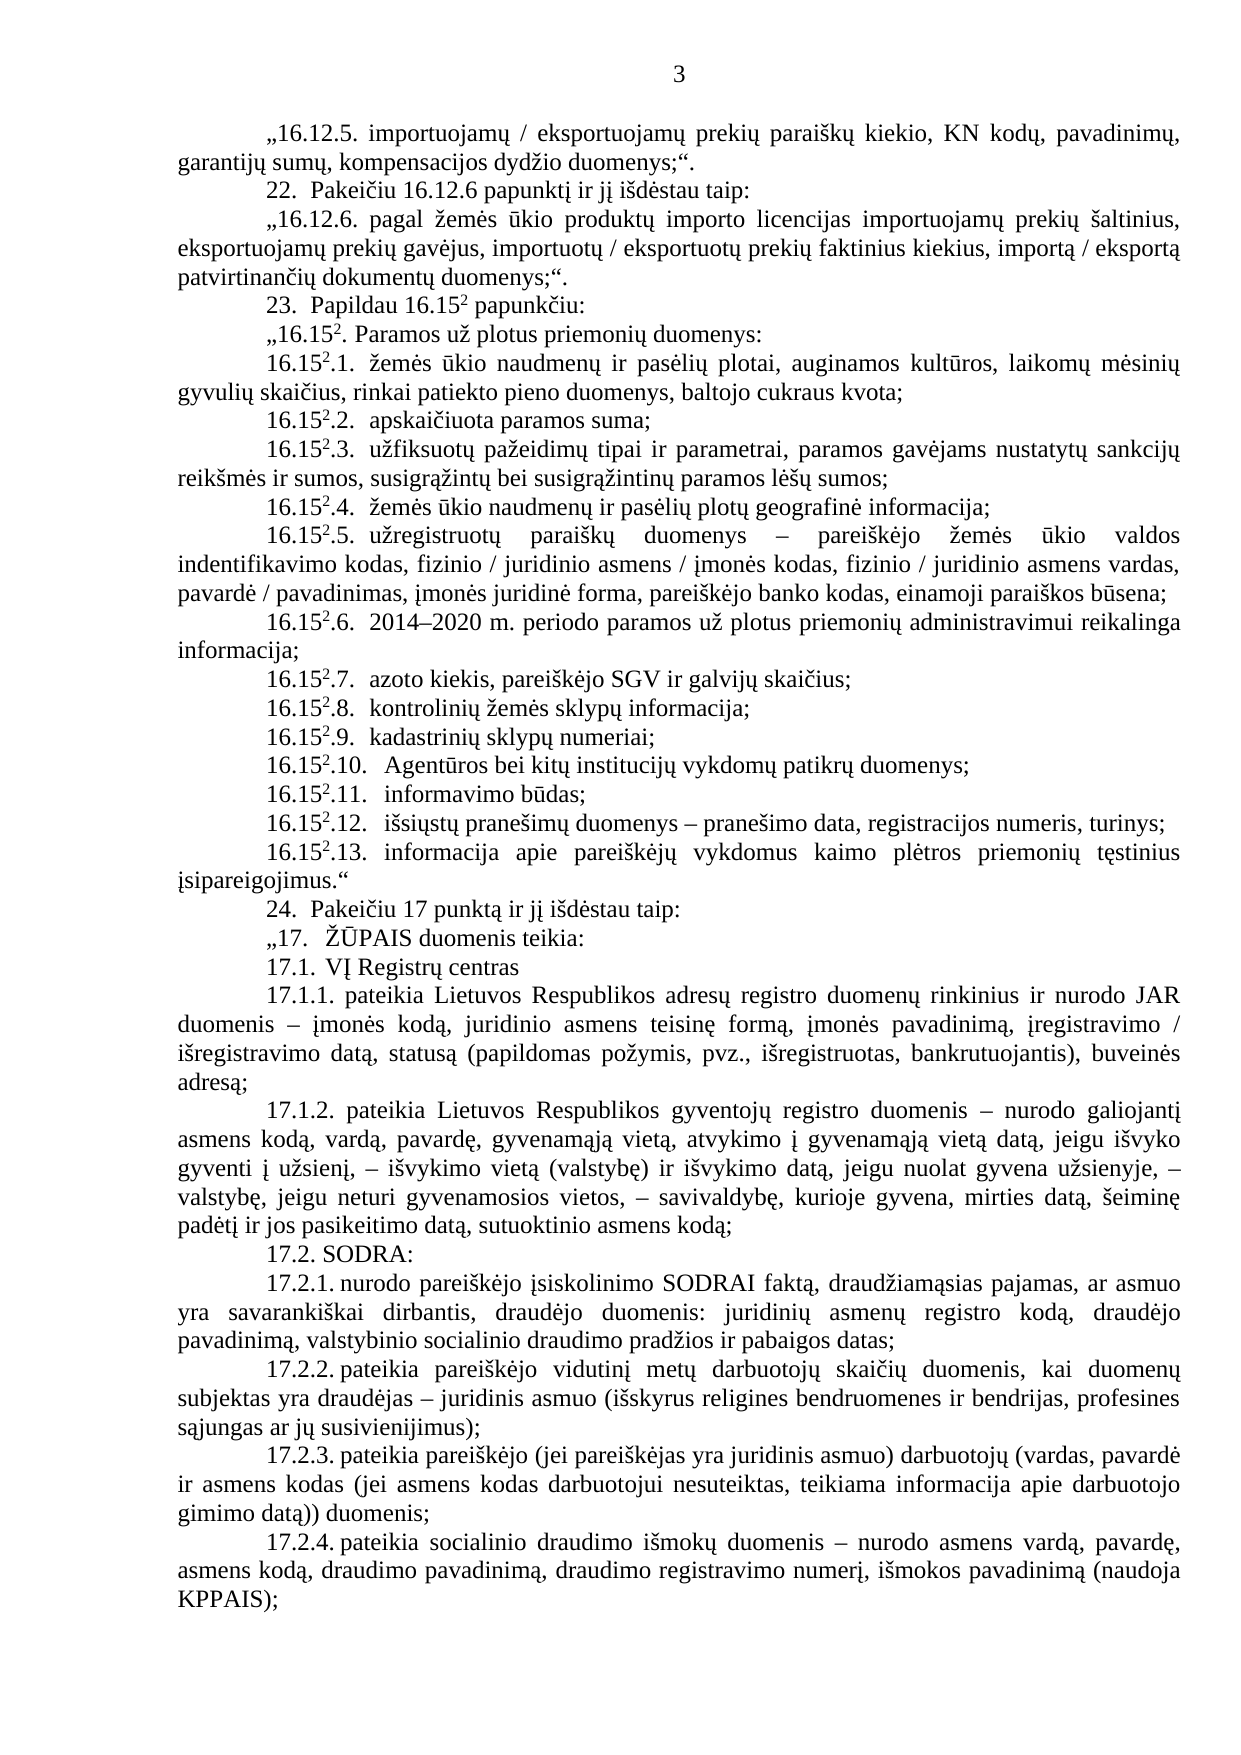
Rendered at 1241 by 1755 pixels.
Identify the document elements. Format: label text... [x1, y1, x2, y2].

text 17.1.2. pateikia Lietuvos Respublikos gyventojų registro duomenis – nurodo galiojantį asmens kodą, vardą, pavardę, gyvenamąją vietą, atvykimo į gyvenamąją vietą datą, jeigu išvyko gyventi į užsienį, – išvykimo vietą (valstybę) ir išvykimo datą, jeigu nuolat gyvena užsienyje, – valstybę, jeigu neturi gyvenamosios vietos, – savivaldybę, kurioje gyvena, mirties datą, šeiminę padėtį ir jos pasikeitimo datą, sutuoktinio asmens kodą; [177, 1096, 1181, 1239]
text 24. Pakeičiu 17 punktą ir jį išdėstau taip: [177, 894, 1181, 923]
text 17.2.1. nurodo pareiškėjo įsiskolinimo SODRAI faktą, draudžiamąsias pajamas, ar asmuo yra savarankiškai dirbantis, draudėjo duomenis: juridinių asmenų registro kodą, draudėjo pavadinimą, valstybinio socialinio draudimo pradžios ir pabaigos datas; [177, 1268, 1181, 1354]
text „16.12.6. pagal žemės ūkio produktų importo licencijas importuojamų prekių šaltinius, eksportuojamų prekių gavėjus, importuotų / eksportuotų prekių faktinius kiekius, importą / eksportą patvirtinančių dokumentų duomenys;“. [177, 204, 1181, 291]
text 22. Pakeičiu 16.12.6 papunktį ir jį išdėstau taip: [177, 176, 1181, 204]
text 17.2.3. pateikia pareiškėjo (jei pareiškėjas yra juridinis asmuo) darbuotojų (vardas, pavardė ir asmens kodas (jei asmens kodas darbuotojui nesuteiktas, teikiama informacija apie darbuotojo gimimo datą)) duomenis; [177, 1441, 1181, 1527]
text 16.152.2. apskaičiuota paramos suma; [177, 406, 1181, 434]
text 17.2.2. pateikia pareiškėjo vidutinį metų darbuotojų skaičių duomenis, kai duomenų subjektas yra draudėjas – juridinis asmuo (išskyrus religines bendruomenes ir bendrijas, profesines sąjungas ar jų susivienijimus); [177, 1354, 1181, 1441]
text 16.152.4. žemės ūkio naudmenų ir pasėlių plotų geografinė informacija; [177, 492, 1181, 521]
text 16.152.7. azoto kiekis, pareiškėjo SGV ir galvijų skaičius; [177, 664, 1181, 693]
text 16.152.5. užregistruotų paraiškų duomenys – pareiškėjo žemės ūkio valdos indentifikavimo kodas, fizinio / juridinio asmens / įmonės kodas, fizinio / juridinio asmens vardas, pavardė / pavadinimas, įmonės juridinė forma, pareiškėjo banko kodas, einamoji paraiškos būsena; [177, 521, 1181, 607]
text 23. Papildau 16.152 papunkčiu: [177, 291, 1181, 319]
text 17.1.1. pateikia Lietuvos Respublikos adresų registro duomenų rinkinius ir nurodo JAR duomenis – įmonės kodą, juridinio asmens teisinę formą, įmonės pavadinimą, įregistravimo / išregistravimo datą, statusą (papildomas požymis, pvz., išregistruotas, bankrutuojantis), buveinės adresą; [177, 981, 1181, 1096]
text 16.152.10. Agentūros bei kitų institucijų vykdomų patikrų duomenys; [177, 751, 1181, 779]
text 17.1. VĮ Registrų centras [177, 952, 1181, 981]
text 16.152.11. informavimo būdas; [177, 779, 1181, 808]
text 16.152.12. išsiųstų pranešimų duomenys – pranešimo data, registracijos numeris, turinys; [177, 808, 1181, 837]
text 16.152.13. informacija apie pareiškėjų vykdomus kaimo plėtros priemonių tęstinius įsipareigojimus.“ [177, 837, 1181, 894]
text „16.152. Paramos už plotus priemonių duomenys: [177, 319, 1181, 348]
text „16.12.5. importuojamų / eksportuojamų prekių paraiškų kiekio, KN kodų, pavadinimų, garantijų sumų, kompensacijos dydžio duomenys;“. [177, 118, 1181, 176]
text 16.152.6. 2014–2020 m. periodo paramos už plotus priemonių administravimui reikalinga informacija; [177, 607, 1181, 664]
text 17.2. SODRA: [266, 1239, 1181, 1268]
text 17.2.4. pateikia socialinio draudimo išmokų duomenis – nurodo asmens vardą, pavardę, asmens kodą, draudimo pavadinimą, draudimo registravimo numerį, išmokos pavadinimą (naudoja KPPAIS); [177, 1527, 1181, 1613]
text 16.152.3. užfiksuotų pažeidimų tipai ir parametrai, paramos gavėjams nustatytų sankcijų reikšmės ir sumos, susigrąžintų bei susigrąžintinų paramos lėšų sumos; [177, 434, 1181, 492]
text 16.152.9. kadastrinių sklypų numeriai; [177, 722, 1181, 751]
text „17. ŽŪPAIS duomenis teikia: [266, 923, 1181, 952]
text 16.152.1. žemės ūkio naudmenų ir pasėlių plotai, auginamos kultūros, laikomų mėsinių gyvulių skaičius, rinkai patiekto pieno duomenys, baltojo cukraus kvota; [177, 348, 1181, 406]
text 16.152.8. kontrolinių žemės sklypų informacija; [177, 693, 1181, 722]
